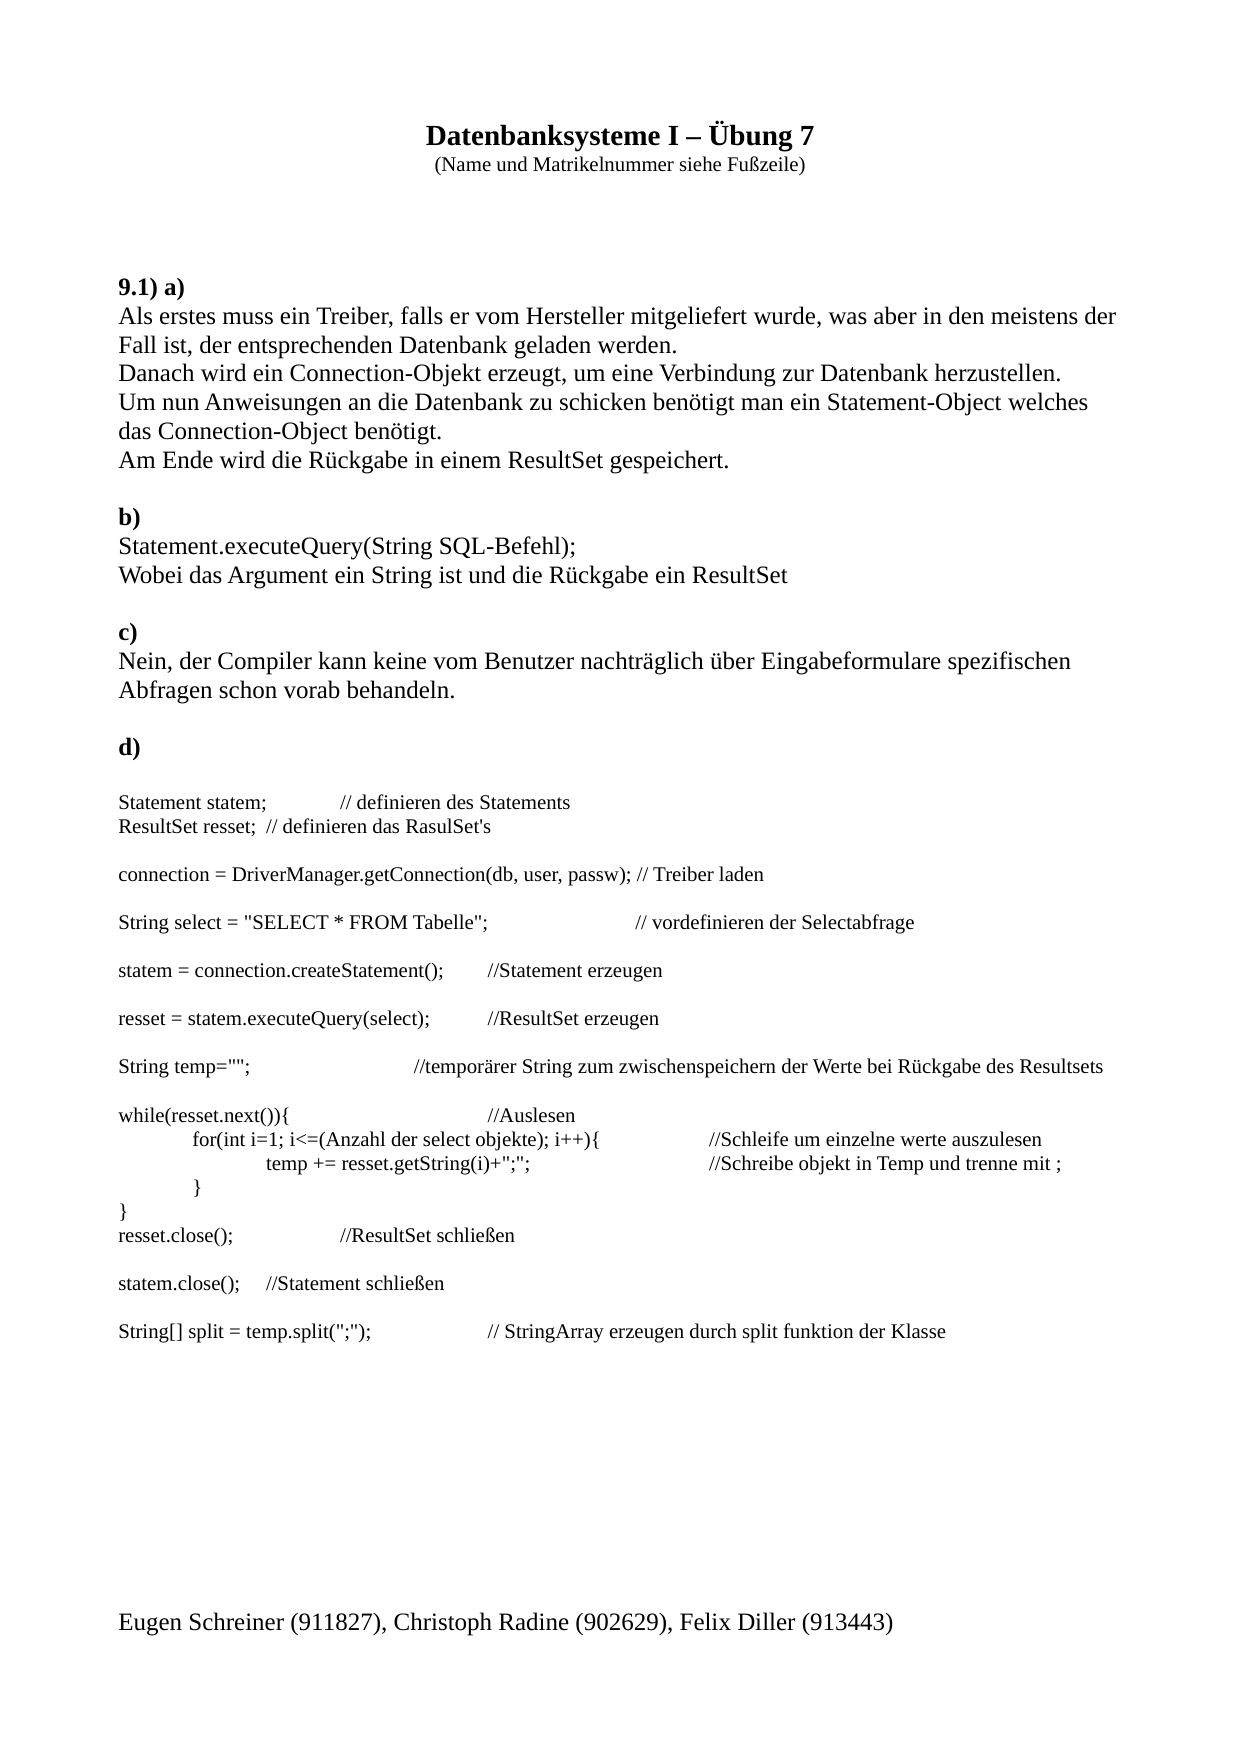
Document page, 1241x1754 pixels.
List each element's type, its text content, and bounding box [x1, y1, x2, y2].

text b) [118, 502, 1122, 531]
text resset = statem.executeQuery(select); //ResultSet erzeugen [118, 1006, 1122, 1030]
text statem = connection.createStatement(); //Statement erzeugen [118, 958, 1122, 982]
text } [118, 1175, 1122, 1199]
text Als erstes muss ein Treiber, falls er vom Hersteller mitgeliefert wurde, was aber in den meistens der Fall ist, der entsprechenden Datenbank geladen werden. [118, 301, 1122, 358]
text while(resset.next()){ //Auslesen [118, 1103, 1122, 1127]
text connection = DriverManager.getConnection(db, user, passw); // Treiber laden [118, 862, 1122, 886]
text d) [118, 732, 1122, 761]
text Statement statem; // definieren des Statements [118, 790, 1122, 814]
text for(int i=1; i<=(Anzahl der select objekte); i++){ //Schleife um einzelne werte auszulesen [118, 1127, 1122, 1151]
text } [118, 1199, 1122, 1223]
text statem.close(); //Statement schließen [118, 1271, 1122, 1295]
text Danach wird ein Connection-Objekt erzeugt, um eine Verbindung zur Datenbank herzustellen. [118, 358, 1122, 387]
text resset.close(); //ResultSet schließen [118, 1223, 1122, 1247]
text c) [118, 617, 1122, 646]
text Am Ende wird die Rückgabe in einem ResultSet gespeichert. [118, 445, 1122, 473]
text String select = "SELECT * FROM Tabelle"; // vordefinieren der Selectabfrage [118, 910, 1122, 934]
text String[] split = temp.split(";"); // StringArray erzeugen durch split funktion der Klasse [118, 1319, 1122, 1343]
text String temp=""; //temporärer String zum zwischenspeichern der Werte bei Rückgabe des Resultsets [118, 1054, 1122, 1078]
text Wobei das Argument ein String ist und die Rückgabe ein ResultSet [118, 560, 1122, 588]
text 9.1) a) [118, 272, 1122, 301]
text temp += resset.getString(i)+";"; //Schreibe objekt in Temp und trenne mit ; [118, 1151, 1122, 1175]
text Statement.executeQuery(String SQL-Befehl); [118, 531, 1122, 560]
text ResultSet resset; // definieren das RasulSet's [118, 814, 1122, 838]
text Nein, der Compiler kann keine vom Benutzer nachträglich über Eingabeformulare spezifischen Abfragen schon vorab behandeln. [118, 646, 1122, 703]
text Um nun Anweisungen an die Datenbank zu schicken benötigt man ein Statement-Object welches das Connection-Object benötigt. [118, 387, 1122, 445]
